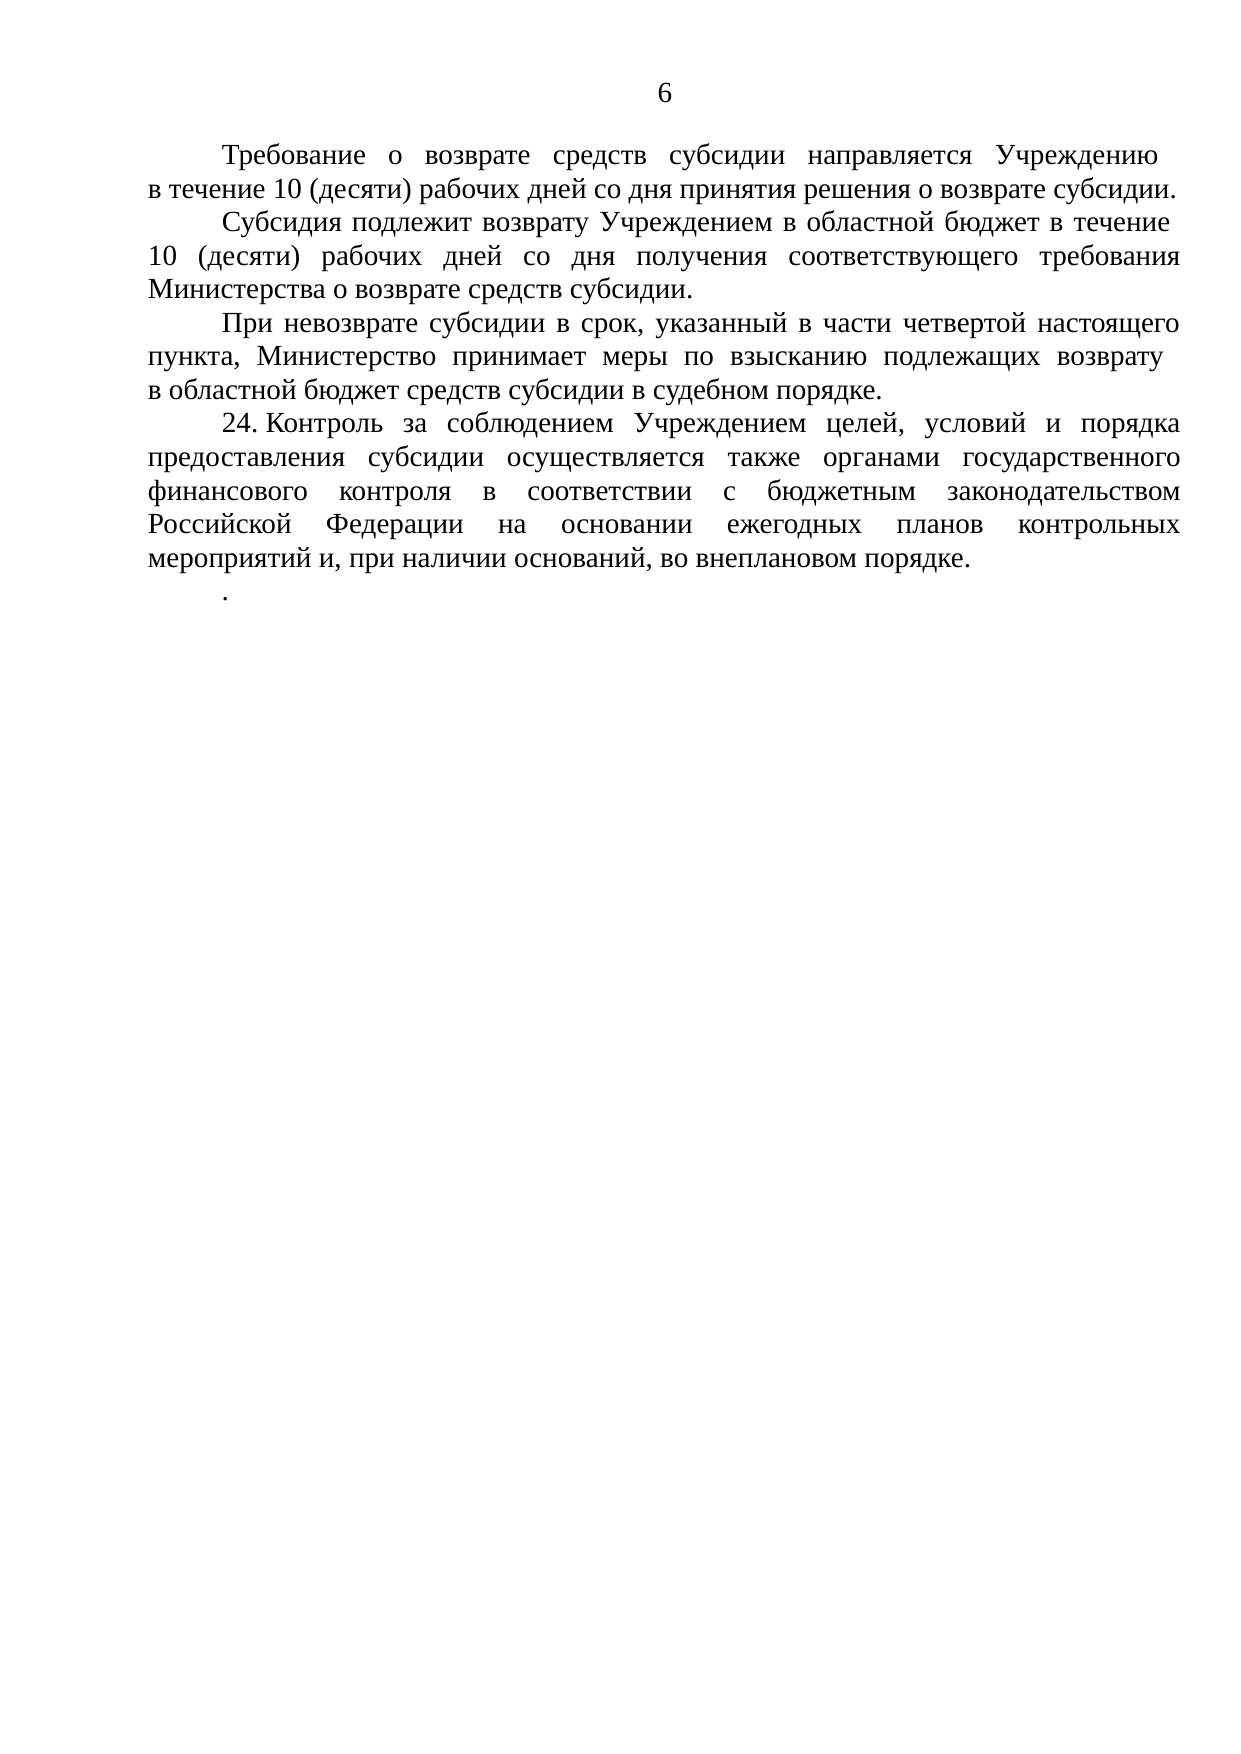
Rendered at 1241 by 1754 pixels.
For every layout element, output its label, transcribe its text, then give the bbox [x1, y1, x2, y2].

text Субсидия подлежит возврату Учреждением в областной бюджет в течение 10 (десяти) рабочих дней со дня получения соответствующего требования Министерства о возврате средств субсидии. [148, 204, 1181, 305]
text 24. Контроль за соблюдением Учреждением целей, условий и порядка предоставления субсидии осуществляется также органами государственного финансового контроля в соответствии с бюджетным законодательством Российской Федерации на основании ежегодных планов контрольных мероприятий и, при наличии оснований, во внеплановом порядке. [148, 406, 1181, 573]
text При невозврате субсидии в срок, указанный в части четвертой настоящего пункта, Министерство принимает меры по взысканию подлежащих возврату в областной бюджет средств субсидии в судебном порядке. [148, 305, 1181, 406]
text Требование о возврате средств субсидии направляется Учреждению в течение 10 (десяти) рабочих дней со дня принятия решения о возврате субсидии. [148, 137, 1181, 204]
text . [118, 573, 1181, 607]
